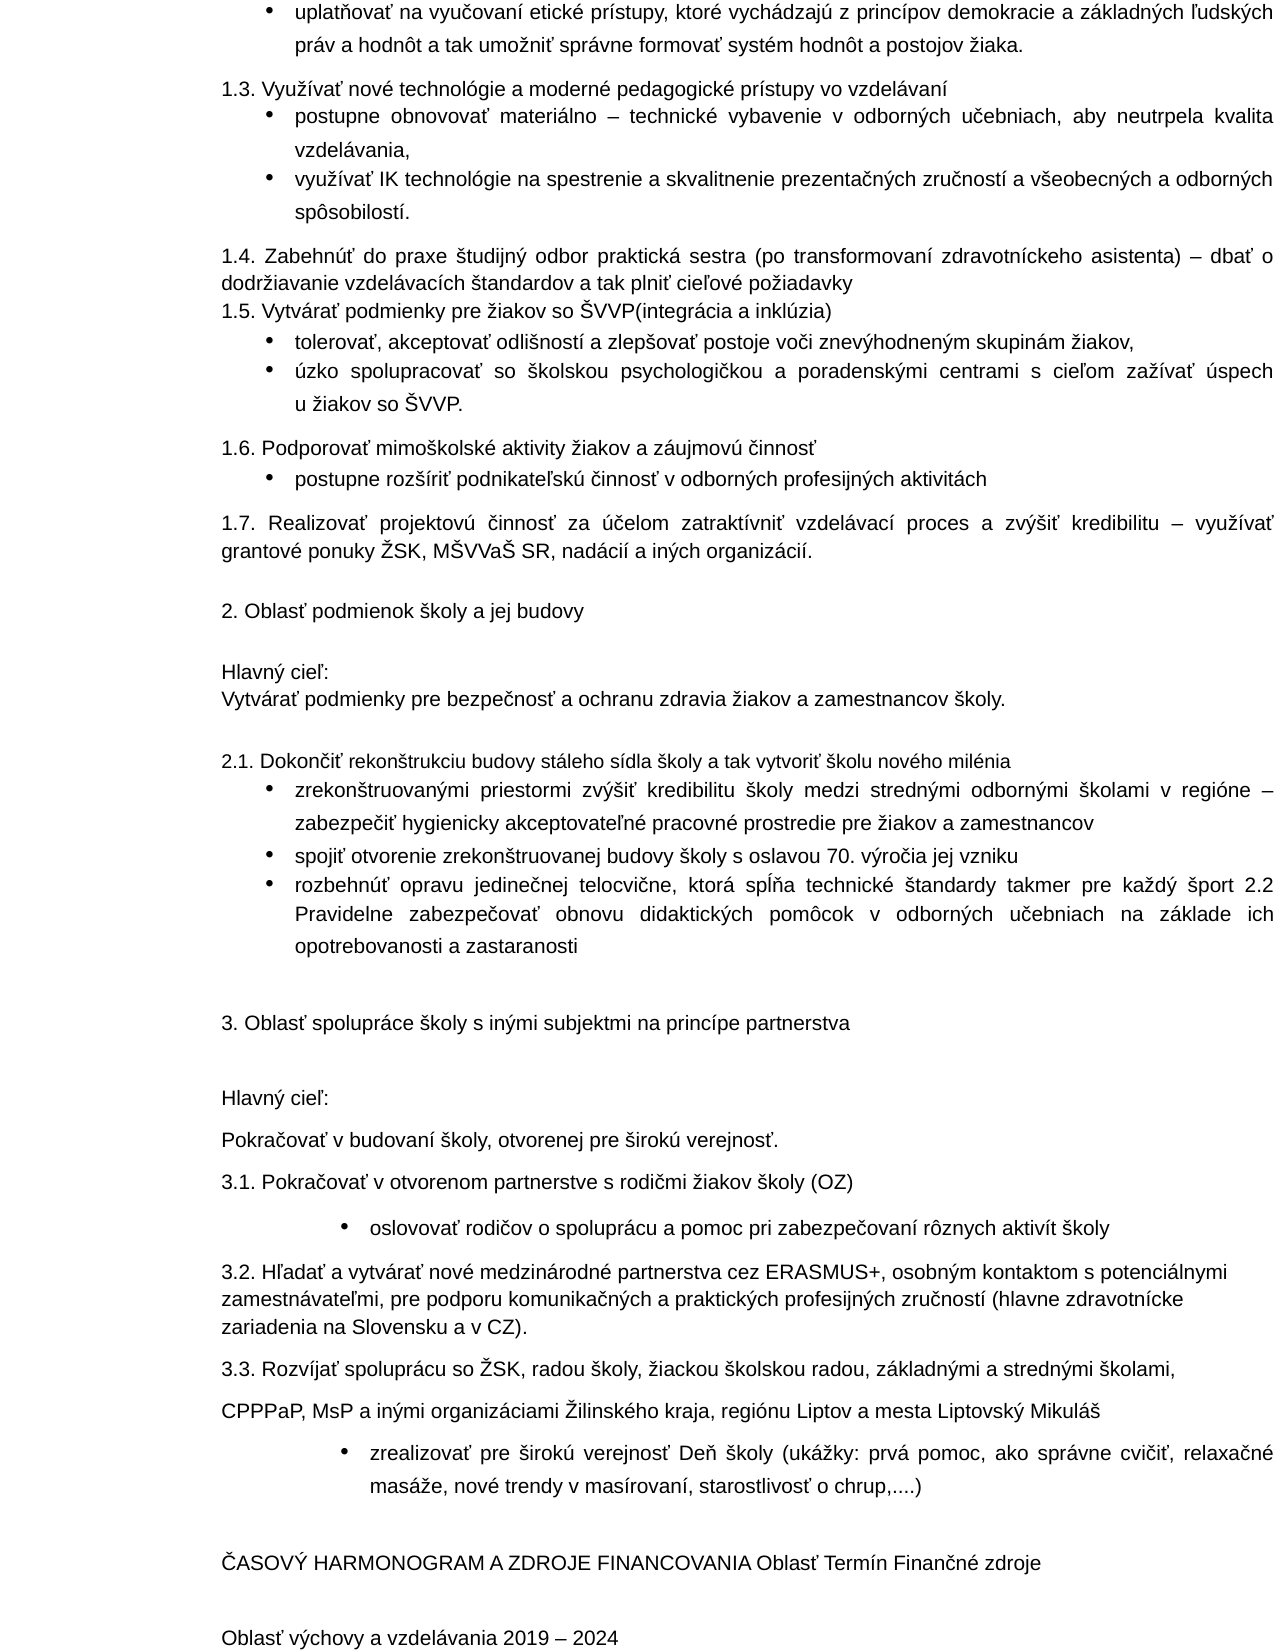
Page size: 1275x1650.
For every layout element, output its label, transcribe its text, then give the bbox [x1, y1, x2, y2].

list využívať IK technológie na spestrenie a skvalitnenie prezentačných zručností a všeobecných a odborných spôsobilostí. [265, 167, 1275, 225]
list 1.4. Zabehnúť do praxe študijný odbor praktická sestra (po transformovaní zdravotníckeho asistenta) – dbať o dodržiavanie vzdelávacích štandardov a tak plniť cieľové požiadavky [191, 243, 1275, 295]
list úzko spolupracovať so školskou psychologičkou a poradenskými centrami s cieľom zažívať úspech u žiakov so ŠVVP. [265, 359, 1275, 417]
list 1.6. Podporovať mimoškolské aktivity žiakov a záujmovú činnosť [191, 436, 1275, 460]
list Hlavný cieľ: [191, 1086, 1275, 1109]
list uplatňovať na vyučovaní etické prístupy, ktoré vychádzajú z princípov demokracie a základných ľudských práv a hodnôt a tak umožniť správne formovať systém hodnôt a postojov žiaka. [265, 0, 1275, 58]
list postupne obnovovať materiálno – technické vybavenie v odborných učebniach, aby neutrpela kvalita vzdelávania, [265, 104, 1275, 162]
list 3.1. Pokračovať v otvorenom partnerstve s rodičmi žiakov školy (OZ) [191, 1170, 1275, 1194]
list Oblasť výchovy a vzdelávania 2019 – 2024 [191, 1626, 1275, 1650]
list tolerovať, akceptovať odlišností a zlepšovať postoje voči znevýhodneným skupinám žiakov, [265, 326, 1275, 355]
list 2. Oblasť podmienok školy a jej budovy [191, 599, 1275, 623]
list 1.7. Realizovať projektovú činnosť za účelom zatraktívniť vzdelávací proces a zvýšiť kredibilitu – využívať grantové ponuky ŽSK, MŠVVaŠ SR, nadácií a iných organizácií. [191, 511, 1275, 562]
list 3.3. Rozvíjať spoluprácu so ŽSK, radou školy, žiackou školskou radou, základnými a strednými školami, [191, 1357, 1275, 1381]
list zrealizovať pre širokú verejnosť Deň školy (ukážky: prvá pomoc, ako správne cvičiť, relaxačné masáže, nové trendy v masírovaní, starostlivosť o chrup,....) [340, 1441, 1275, 1499]
list Vytvárať podmienky pre bezpečnosť a ochranu zdravia žiakov a zamestnancov školy. [191, 687, 1275, 711]
list spojiť otvorenie zrekonštruovanej budovy školy s oslavou 70. výročia jej vzniku [265, 840, 1275, 869]
list 3.2. Hľadať a vytvárať nové medzinárodné partnerstva cez ERASMUS+, osobným kontaktom s potenciálnymi zamestnávateľmi, pre podporu komunikačných a praktických profesijných zručností (hlavne zdravotnícke zariadenia na Slovensku a v CZ). [191, 1259, 1275, 1338]
list 2.1. Dokončiť rekonštrukciu budovy stáleho sídla školy a tak vytvoriť školu nového milénia [191, 748, 1275, 774]
list rozbehnúť opravu jedinečnej telocvične, ktorá spĺňa technické štandardy takmer pre každý šport 2.2 Pravidelne zabezpečovať obnovu didaktických pomôcok v odborných učebniach na základe ich opotrebovanosti a zastaranosti [265, 873, 1275, 959]
list 1.5. Vytvárať podmienky pre žiakov so ŠVVP(integrácia a inklúzia) [191, 298, 1275, 322]
list CPPPaP, MsP a inými organizáciami Žilinského kraja, regiónu Liptov a mesta Liptovský Mikuláš [191, 1399, 1275, 1423]
list Hlavný cieľ: [191, 659, 1275, 683]
list Pokračovať v budovaní školy, otvorenej pre širokú verejnosť. [191, 1128, 1275, 1152]
list ČASOVÝ HARMONOGRAM A ZDROJE FINANCOVANIA Oblasť Termín Finančné zdroje [191, 1551, 1275, 1574]
list zrekonštruovanými priestormi zvýšiť kredibilitu školy medzi strednými odbornými školami v regióne – zabezpečiť hygienicky akceptovateľné pracovné prostredie pre žiakov a zamestnancov [265, 778, 1275, 836]
list postupne rozšíriť podnikateľskú činnosť v odborných profesijných aktivitách [265, 463, 1275, 492]
list oslovovať rodičov o spoluprácu a pomoc pri zabezpečovaní rôznych aktivít školy [340, 1212, 1275, 1241]
list 3. Oblasť spolupráce školy s inými subjektmi na princípe partnerstva [191, 1011, 1275, 1034]
list 1.3. Využívať nové technológie a moderné pedagogické prístupy vo vzdelávaní [191, 77, 1275, 101]
